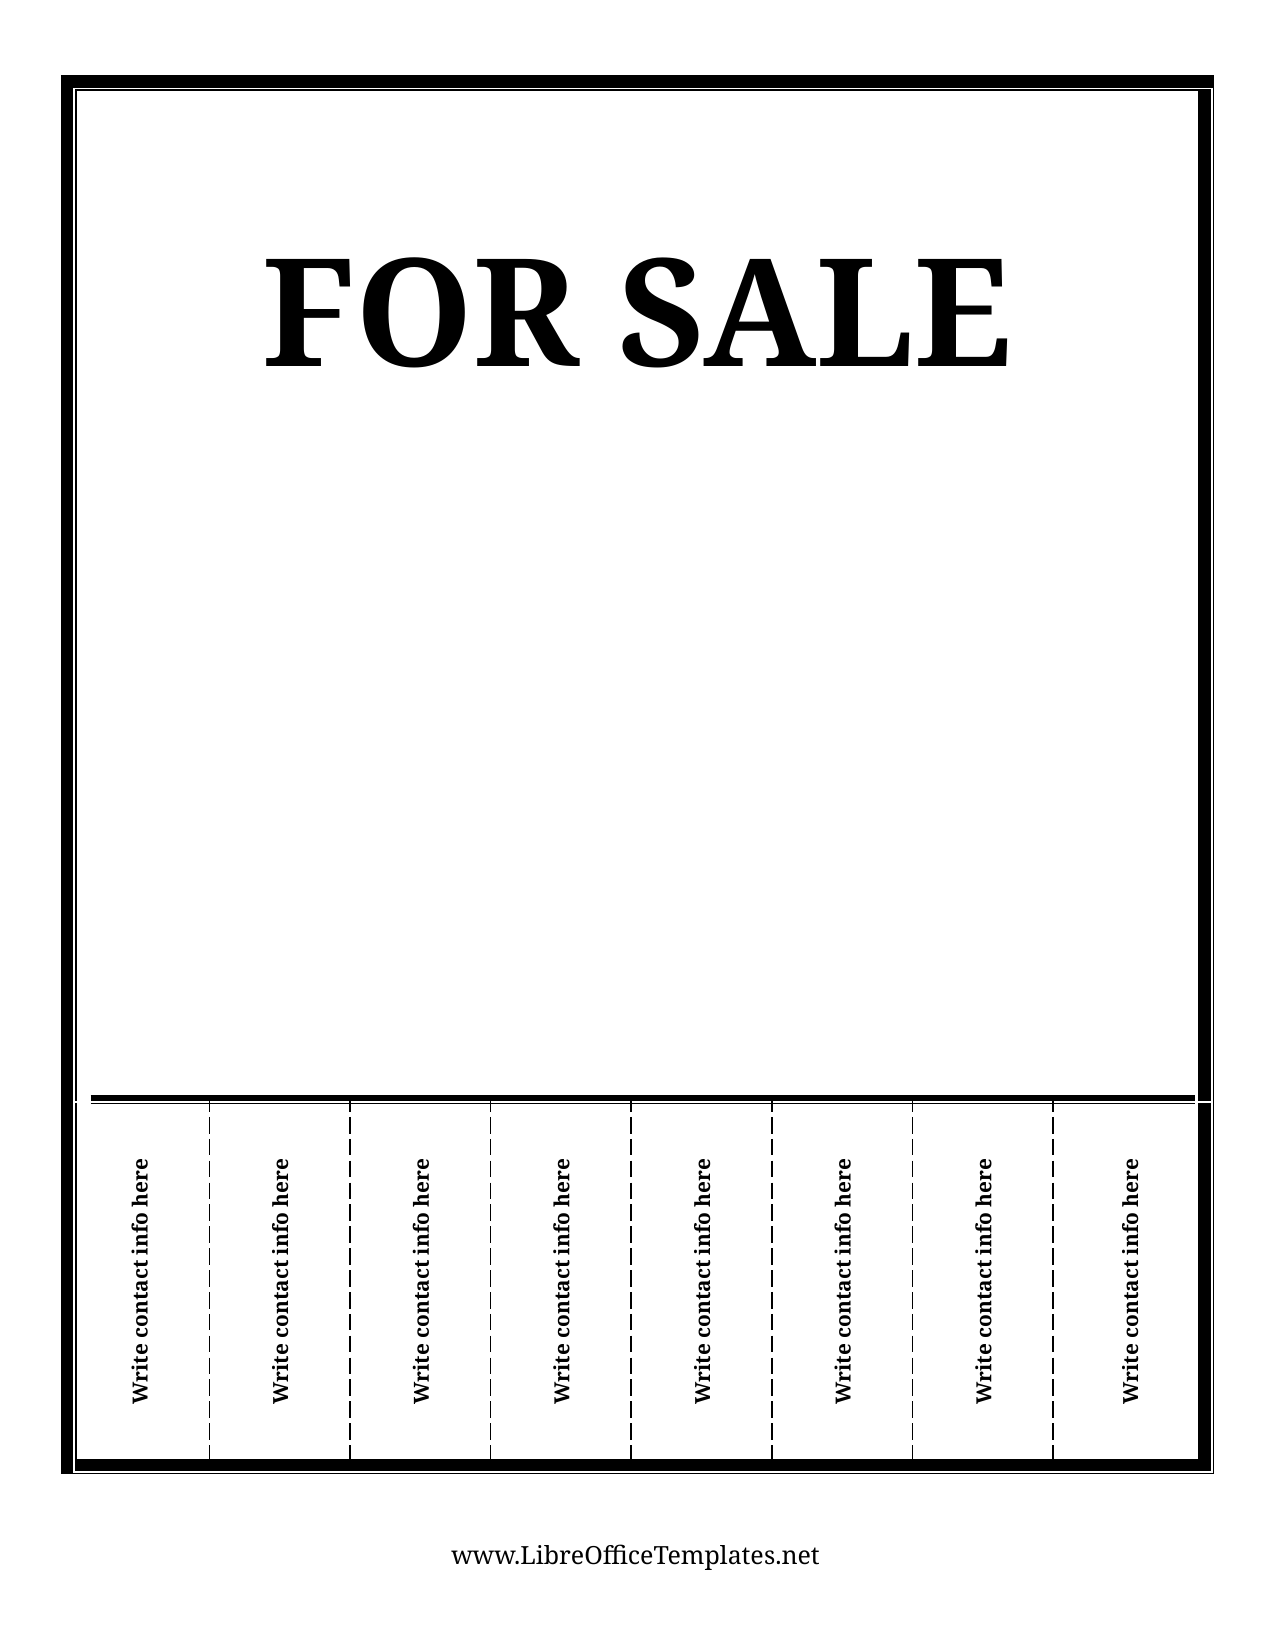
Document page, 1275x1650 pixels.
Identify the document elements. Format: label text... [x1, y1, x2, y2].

table_header FOR SALE [77, 91, 1198, 525]
table_cell Write contact info here [209, 1104, 350, 1459]
text www.LibreOfficeTemplates.net [267, 1537, 1004, 1571]
table_cell [77, 538, 1198, 1095]
table_cell Write contact info here [491, 1104, 631, 1459]
table_cell Write contact info here [913, 1104, 1053, 1459]
table_cell Write contact info here [631, 1104, 772, 1459]
table_cell Write contact info here [350, 1104, 491, 1459]
table_cell Write contact info here [1053, 1095, 1206, 1459]
table_cell Write contact info here [772, 1104, 912, 1459]
table_cell Write contact info here [73, 1095, 209, 1459]
